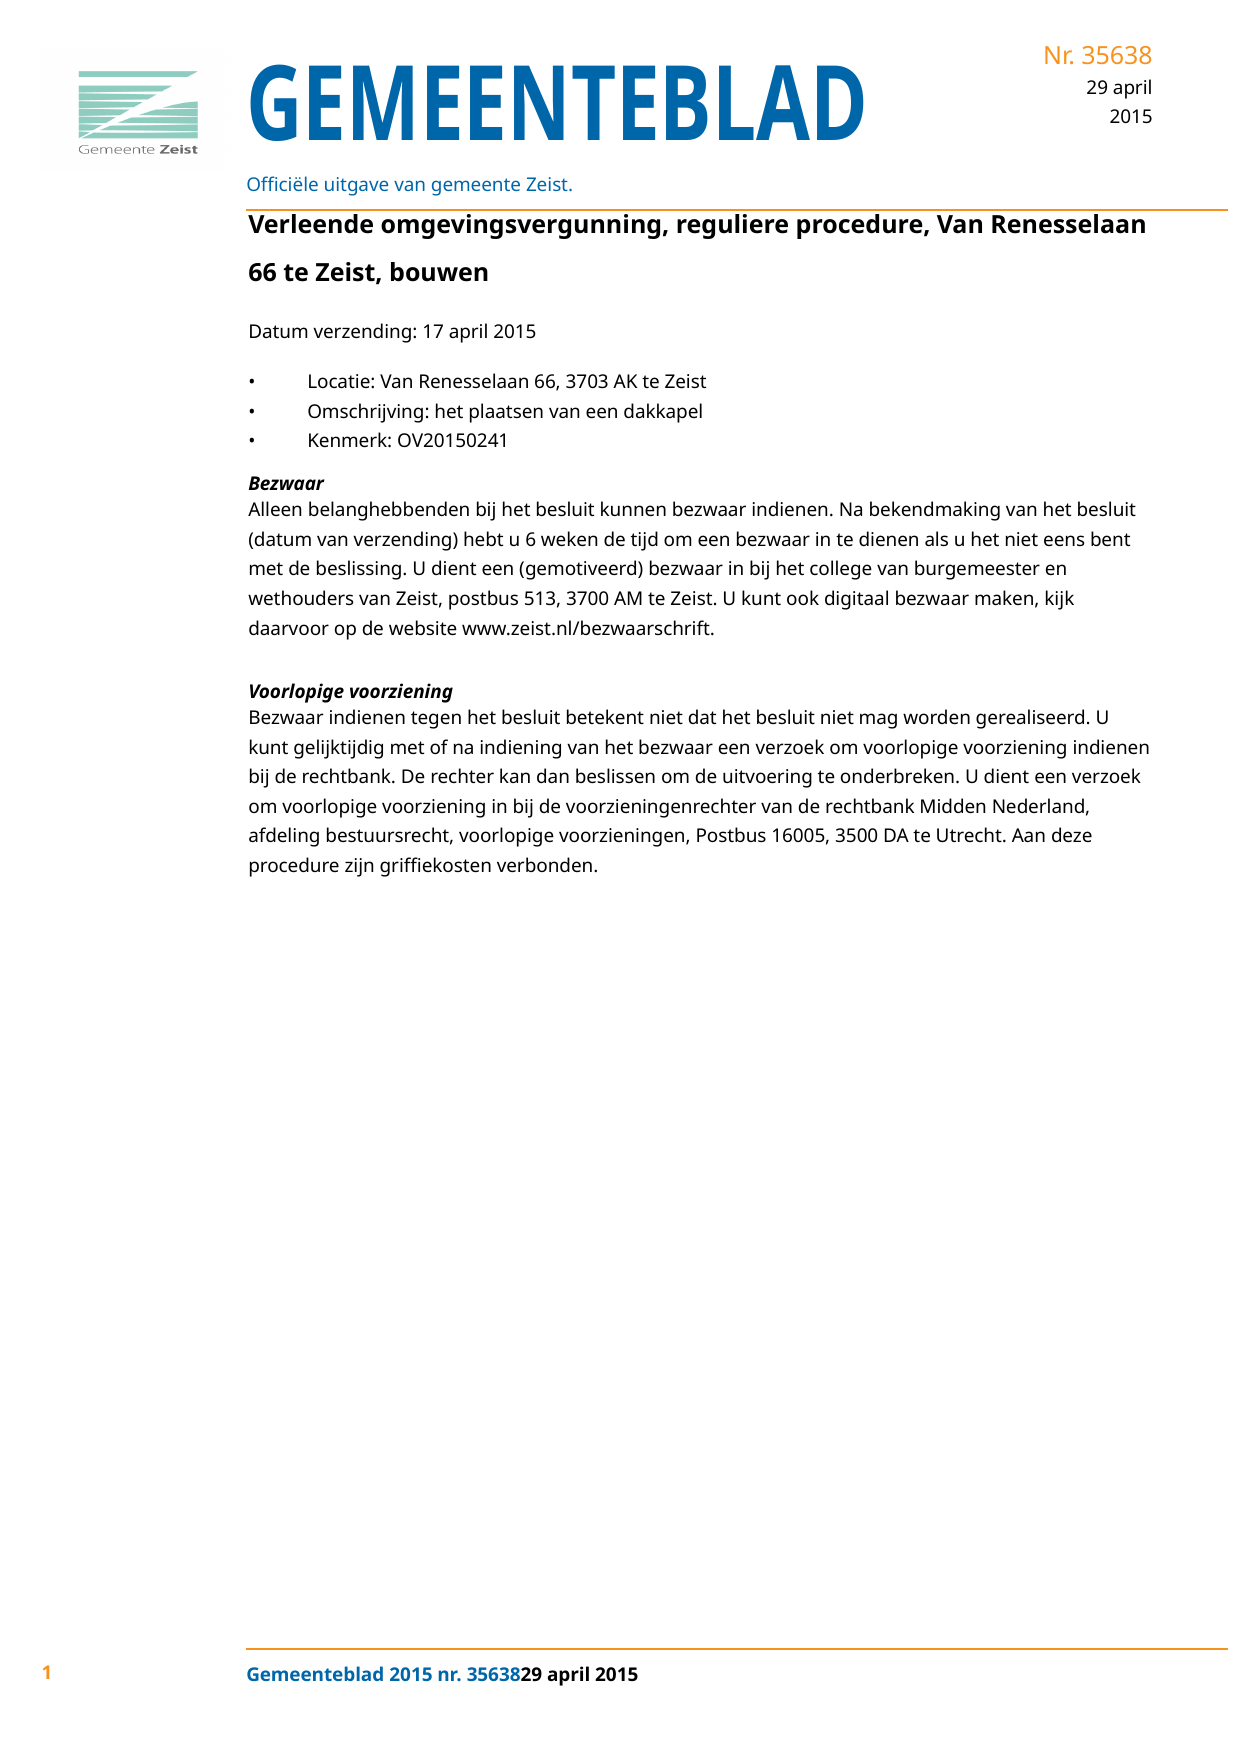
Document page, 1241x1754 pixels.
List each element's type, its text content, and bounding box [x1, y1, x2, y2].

picture [41, 47, 231, 172]
text Bezwaar [248, 471, 1152, 496]
text Verleende omgevingsvergunning, reguliere procedure, Van Renesselaan 66 te Zeist, bouwen [248, 211, 1152, 288]
text Datum verzending: 17 april 2015 [248, 318, 1152, 344]
text Voorlopige voorziening [248, 679, 1152, 704]
text Alleen belanghebbenden bij het besluit kunnen bezwaar indienen. Na bekendmaking van het besluit (datum van verzending) hebt u 6 weken de tijd om een bezwaar in te dienen als u het niet eens bent met de beslissing. U dient een (gemotiveerd) bezwaar in bij het college van burgemeester en wethouders van Zeist, postbus 513, 3700 AM te Zeist. U kunt ook digitaal bezwaar maken, kijk daarvoor op de website www.zeist.nl/bezwaarschrift. [248, 496, 1152, 640]
list Omschrijving: het plaatsen van een dakkapel [248, 398, 1152, 424]
text Bezwaar indienen tegen het besluit betekent niet dat het besluit niet mag worden gerealiseerd. U kunt gelijktijdig met of na indiening van het bezwaar een verzoek om voorlopige voorziening indienen bij de rechtbank. De rechter kan dan beslissen om de uitvoering te onderbreken. U dient een verzoek om voorlopige voorziening in bij de voorzieningenrechter van de rechtbank Midden Nederland, afdeling bestuursrecht, voorlopige voorzieningen, Postbus 16005, 3500 DA te Utrecht. Aan deze procedure zijn griffiekosten verbonden. [248, 704, 1152, 878]
list Kenmerk: OV20150241 [248, 427, 1152, 453]
list Locatie: Van Renesselaan 66, 3703 AK te Zeist [248, 368, 1152, 394]
